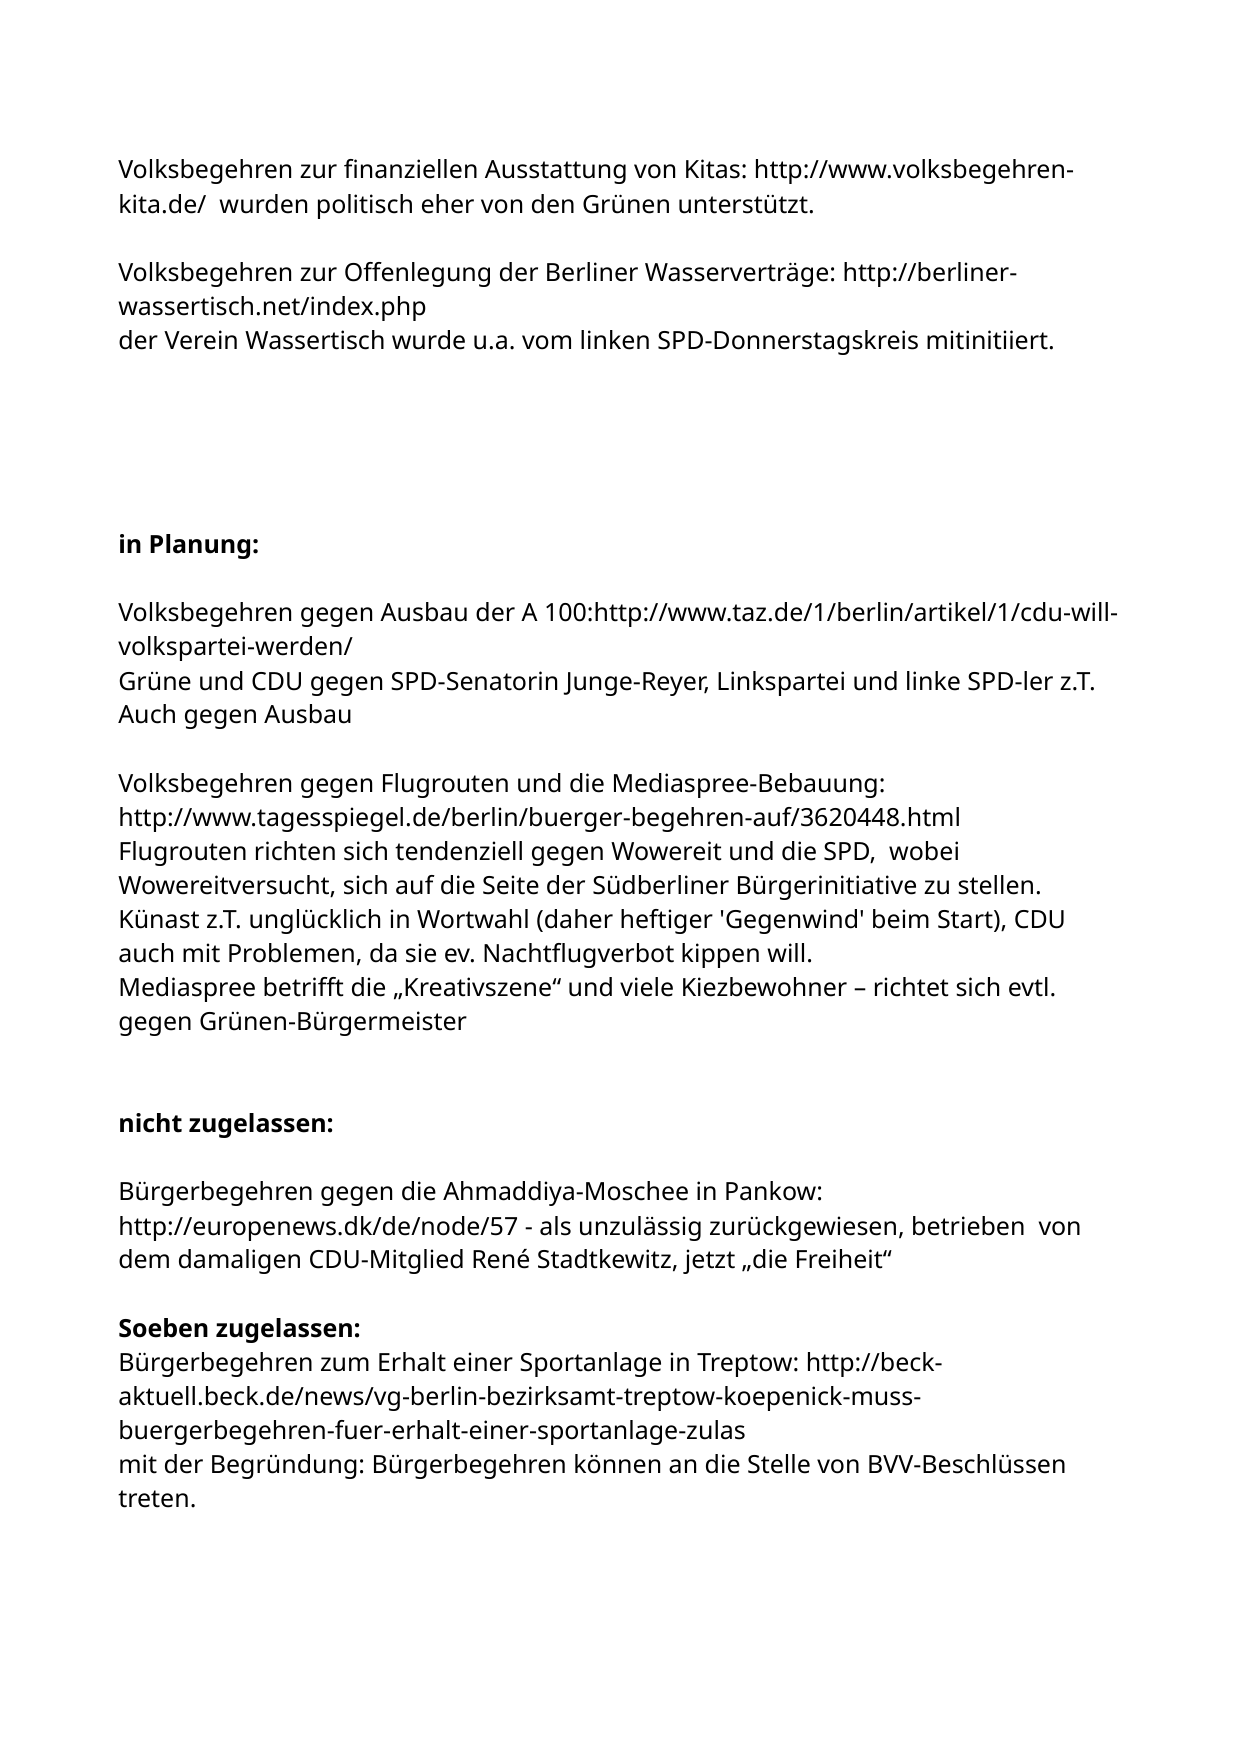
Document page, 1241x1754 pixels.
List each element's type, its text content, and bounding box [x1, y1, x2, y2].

text Mediaspree betrifft die „Kreativszene“ und viele Kiezbewohner – richtet sich evtl. gegen Grünen-Bürgermeister [118, 970, 1122, 1038]
text in Planung: [118, 527, 1122, 561]
text Volksbegehren zur Offenlegung der Berliner Wasserverträge: http://berliner-wassertisch.net/index.php [118, 254, 1122, 322]
text Soeben zugelassen: [118, 1310, 1122, 1344]
text Volksbegehren zur finanziellen Ausstattung von Kitas: http://www.volksbegehren-kita.de/ wurden politisch eher von den Grünen unterstützt. [118, 152, 1122, 220]
text Volksbegehren gegen Ausbau der A 100:http://www.taz.de/1/berlin/artikel/1/cdu-will-volkspartei-werden/ [118, 595, 1122, 663]
text Bürgerbegehren gegen die Ahmaddiya-Moschee in Pankow: http://europenews.dk/de/node/57 - als unzulässig zurückgewiesen, betrieben von dem damaligen CDU-Mitglied René Stadtkewitz, jetzt „die Freiheit“ [118, 1174, 1122, 1276]
text Flugrouten richten sich tendenziell gegen Wowereit und die SPD, wobei Wowereitversucht, sich auf die Seite der Südberliner Bürgerinitiative zu stellen. Künast z.T. unglücklich in Wortwahl (daher heftiger 'Gegenwind' beim Start), CDU auch mit Problemen, da sie ev. Nachtflugverbot kippen will. [118, 833, 1122, 970]
text Grüne und CDU gegen SPD-Senatorin Junge-Reyer, Linkspartei und linke SPD-ler z.T. Auch gegen Ausbau [118, 663, 1122, 731]
text Volksbegehren gegen Flugrouten und die Mediaspree-Bebauung: http://www.tagesspiegel.de/berlin/buerger-begehren-auf/3620448.html [118, 765, 1122, 833]
text nicht zugelassen: [118, 1106, 1122, 1140]
text der Verein Wassertisch wurde u.a. vom linken SPD-Donnerstagskreis mitinitiiert. [118, 322, 1122, 357]
text mit der Begründung: Bürgerbegehren können an die Stelle von BVV-Beschlüssen treten. [118, 1447, 1122, 1515]
text Bürgerbegehren zum Erhalt einer Sportanlage in Treptow: http://beck-aktuell.beck.de/news/vg-berlin-bezirksamt-treptow-koepenick-muss-buergerbegehren-fuer-erhalt-einer-sportanlage-zulas [118, 1344, 1122, 1447]
